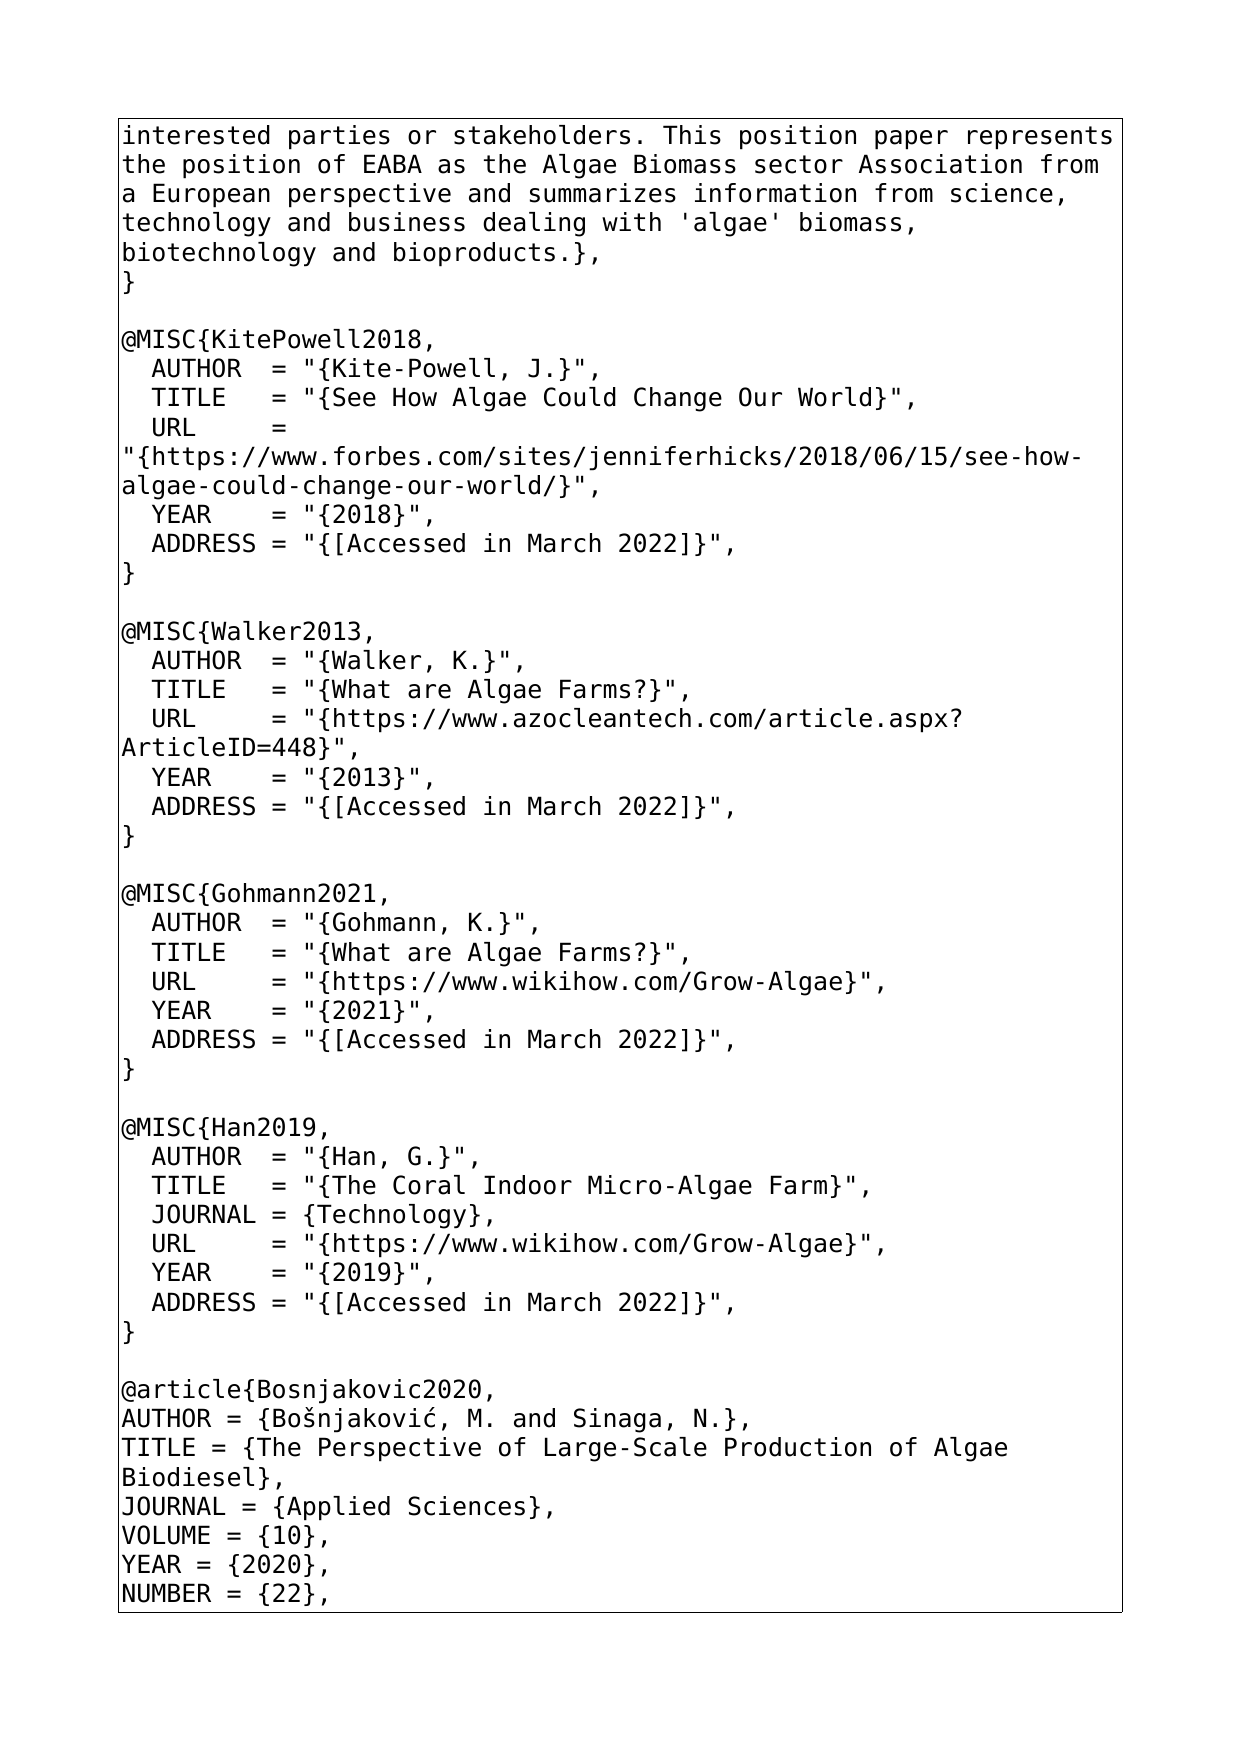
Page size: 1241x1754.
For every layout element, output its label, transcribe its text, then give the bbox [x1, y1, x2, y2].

table_header interested parties or stakeholders. This position paper represents the position of EABA as the Algae Biomass sector Association from a European perspective and summarizes information from science, technology and business dealing with 'algae' biomass, biotechnology and bioproducts.}, } @MISC{KitePowell2018, AUTHOR = "{Kite-Powell, J.}", TITLE = "{See How Algae Could Change Our World}", URL = "{https://www.forbes.com/sites/jenniferhicks/2018/06/15/see-how-algae-could-change-our-world/}", YEAR = "{2018}", ADDRESS = "{[Accessed in March 2022]}", } @MISC{Walker2013, AUTHOR = "{Walker, K.}", TITLE = "{What are Algae Farms?}", URL = "{https://www.azocleantech.com/article.aspx?ArticleID=448}", YEAR = "{2013}", ADDRESS = "{[Accessed in March 2022]}", } @MISC{Gohmann2021, AUTHOR = "{Gohmann, K.}", TITLE = "{What are Algae Farms?}", URL = "{https://www.wikihow.com/Grow-Algae}", YEAR = "{2021}", ADDRESS = "{[Accessed in March 2022]}", } @MISC{Han2019, AUTHOR = "{Han, G.}", TITLE = "{The Coral Indoor Micro-Algae Farm}", JOURNAL = {Technology}, URL = "{https://www.wikihow.com/Grow-Algae}", YEAR = "{2019}", ADDRESS = "{[Accessed in March 2022]}", } @article{Bosnjakovic2020, AUTHOR = {Bošnjaković, M. and Sinaga, N.}, TITLE = {The Perspective of Large-Scale Production of Algae Biodiesel}, JOURNAL = {Applied Sciences}, VOLUME = {10}, YEAR = {2020}, NUMBER = {22}, [119, 119, 1122, 1612]
